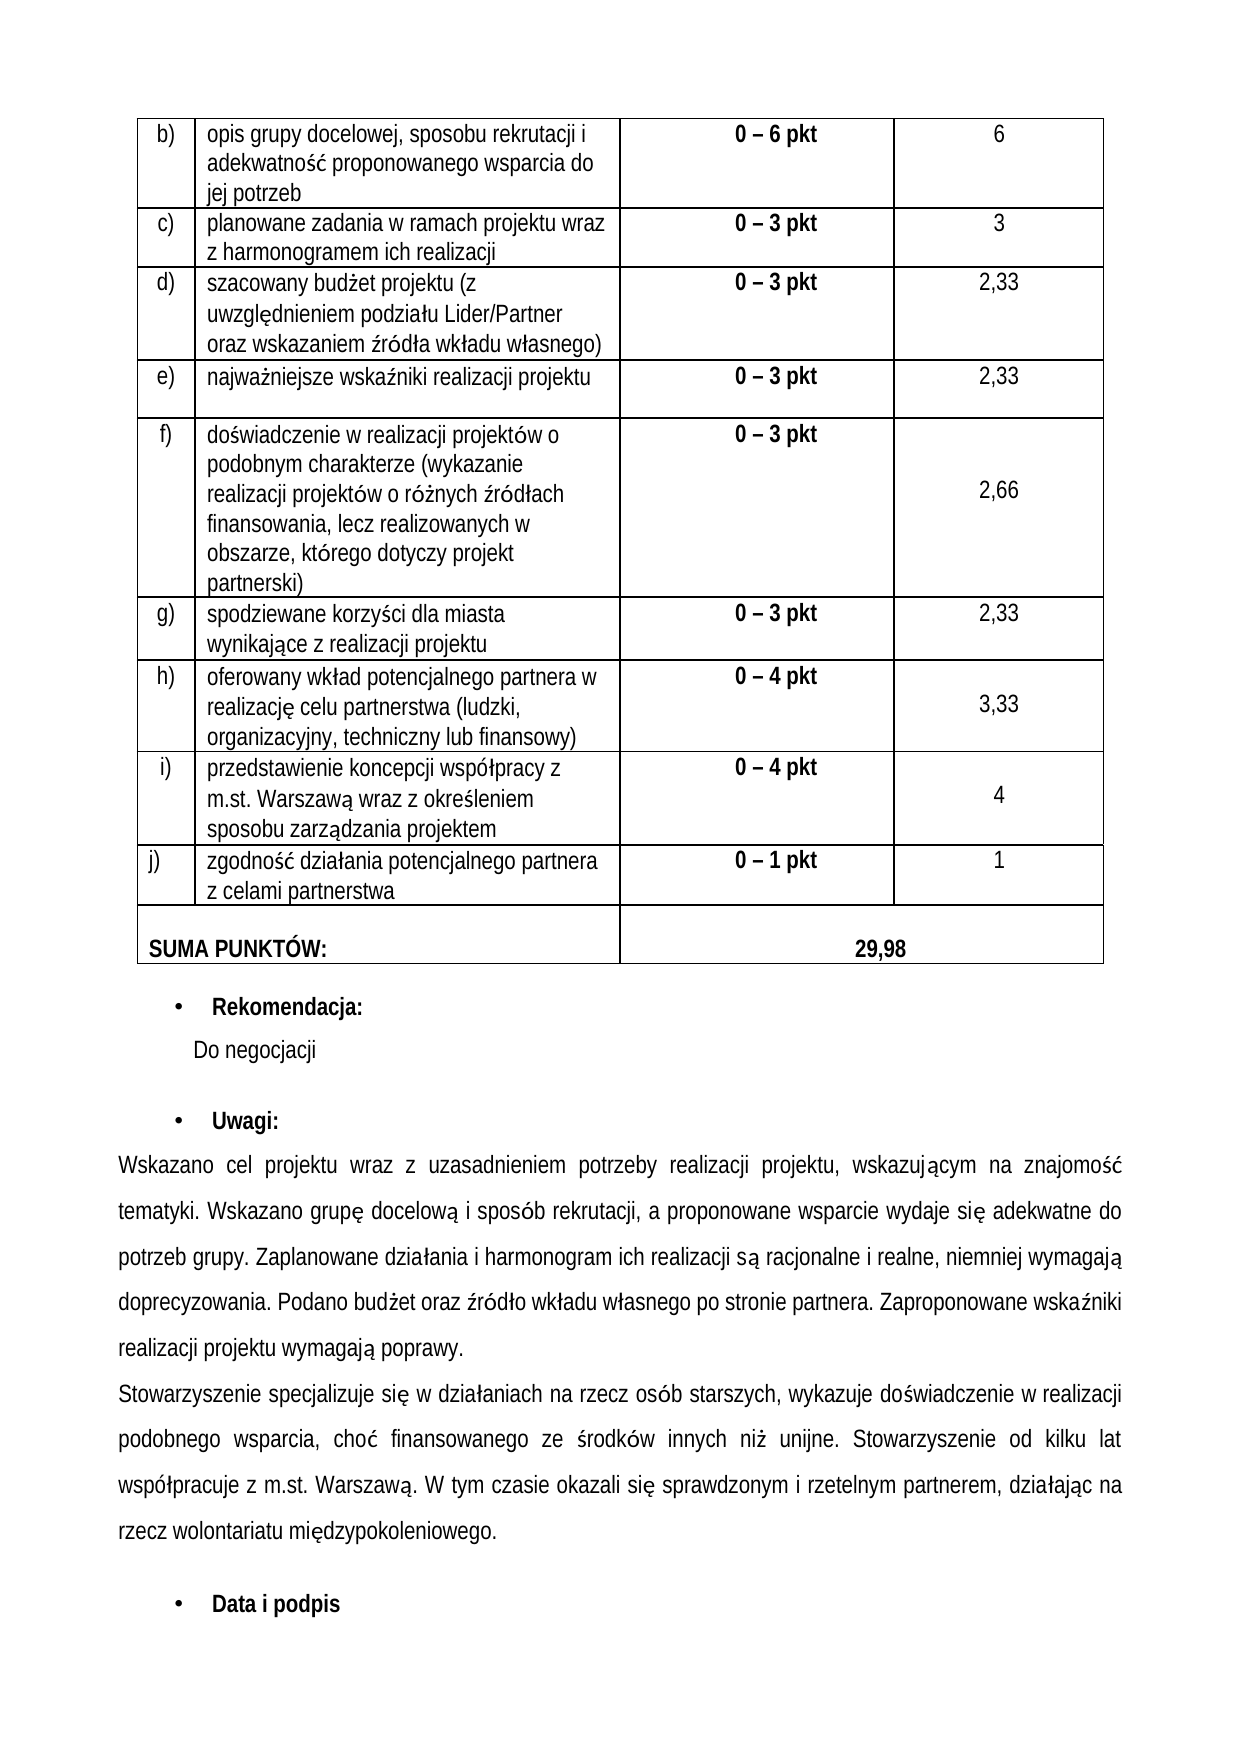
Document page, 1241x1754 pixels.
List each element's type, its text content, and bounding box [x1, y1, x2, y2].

table_cell 3,33 [895, 661, 1103, 751]
table_cell przedstawienie koncepcji współpracy z m.st. Warszawą wraz z określeniem sposobu zarządzania projektem [196, 752, 619, 844]
table_cell 2,66 [895, 419, 1103, 596]
list Data i podpis [156, 1589, 1122, 1618]
table_cell 0 – 6 pkt [621, 119, 893, 207]
table_cell oferowany wkład potencjalnego partnera w realizację celu partnerstwa (ludzki, organizacyjny, techniczny lub finansowy) [196, 661, 619, 751]
table_cell 0 – 3 pkt [621, 268, 893, 359]
table_cell 2,33 [895, 598, 1103, 659]
table_cell h) [138, 661, 194, 751]
table_cell 0 – 3 pkt [621, 419, 893, 596]
text Stowarzyszenie specjalizuje się w działaniach na rzecz osób starszych, wykazuje doświadczenie w realizacji podobnego wsparcia, choć finansowanego ze środków innych niż unijne. Stowarzyszenie od kilku lat współpracuje z m.st. Warszawą. W tym czasie okazali się sprawdzonym i rzetelnym partnerem, działając na rzecz wolontariatu międzypokoleniowego. [118, 1378, 1122, 1546]
table_cell 0 – 3 pkt [621, 361, 893, 417]
list Uwagi: [156, 1106, 1122, 1135]
table_cell 2,33 [895, 361, 1103, 417]
table_cell j) [138, 846, 194, 904]
table_cell 0 – 4 pkt [621, 661, 893, 751]
table_cell planowane zadania w ramach projektu wraz z harmonogramem ich realizacji [196, 209, 619, 266]
table_cell 6 [895, 119, 1103, 207]
table_cell d) [138, 268, 194, 359]
table_cell 2,33 [895, 268, 1103, 359]
table_cell e) [138, 361, 194, 417]
table_cell spodziewane korzyści dla miasta wynikające z realizacji projektu [196, 598, 619, 659]
table_cell najważniejsze wskaźniki realizacji projektu [196, 361, 619, 417]
table_cell f) [138, 419, 194, 596]
table_cell doświadczenie w realizacji projektów o podobnym charakterze (wykazanie realizacji projektów o różnych źródłach finansowania, lecz realizowanych w obszarze, którego dotyczy projekt partnerski) [196, 419, 619, 596]
text Do negocjacji [193, 1035, 1122, 1064]
table_cell szacowany budżet projektu (z uwzględnieniem podziału Lider/Partner oraz wskazaniem źródła wkładu własnego) [196, 268, 619, 359]
table_cell 1 [895, 846, 1103, 904]
table_cell 0 – 3 pkt [621, 598, 893, 659]
table_cell SUMA PUNKTÓW: [138, 906, 619, 963]
table_cell opis grupy docelowej, sposobu rekrutacji i adekwatność proponowanego wsparcia do jej potrzeb [196, 119, 619, 207]
table_cell 0 – 3 pkt [621, 209, 893, 266]
table_cell b) [138, 119, 194, 207]
table_cell 4 [895, 752, 1103, 844]
table_cell 0 – 1 pkt [621, 846, 893, 904]
table_cell 0 – 4 pkt [621, 752, 893, 844]
table_cell 29,98 [621, 906, 1103, 963]
text Wskazano cel projektu wraz z uzasadnieniem potrzeby realizacji projektu, wskazującym na znajomość tematyki. Wskazano grupę docelową i sposób rekrutacji, a proponowane wsparcie wydaje się adekwatne do potrzeb grupy. Zaplanowane działania i harmonogram ich realizacji są racjonalne i realne, niemniej wymagają doprecyzowania. Podano budżet oraz źródło wkładu własnego po stronie partnera. Zaproponowane wskaźniki realizacji projektu wymagają poprawy. [118, 1149, 1122, 1363]
table_cell g) [138, 598, 194, 659]
table_cell 3 [895, 209, 1103, 266]
table_cell zgodność działania potencjalnego partnera z celami partnerstwa [196, 846, 619, 904]
table_cell c) [138, 209, 194, 266]
list Rekomendacja: [156, 992, 1122, 1021]
table_cell i) [138, 752, 194, 844]
